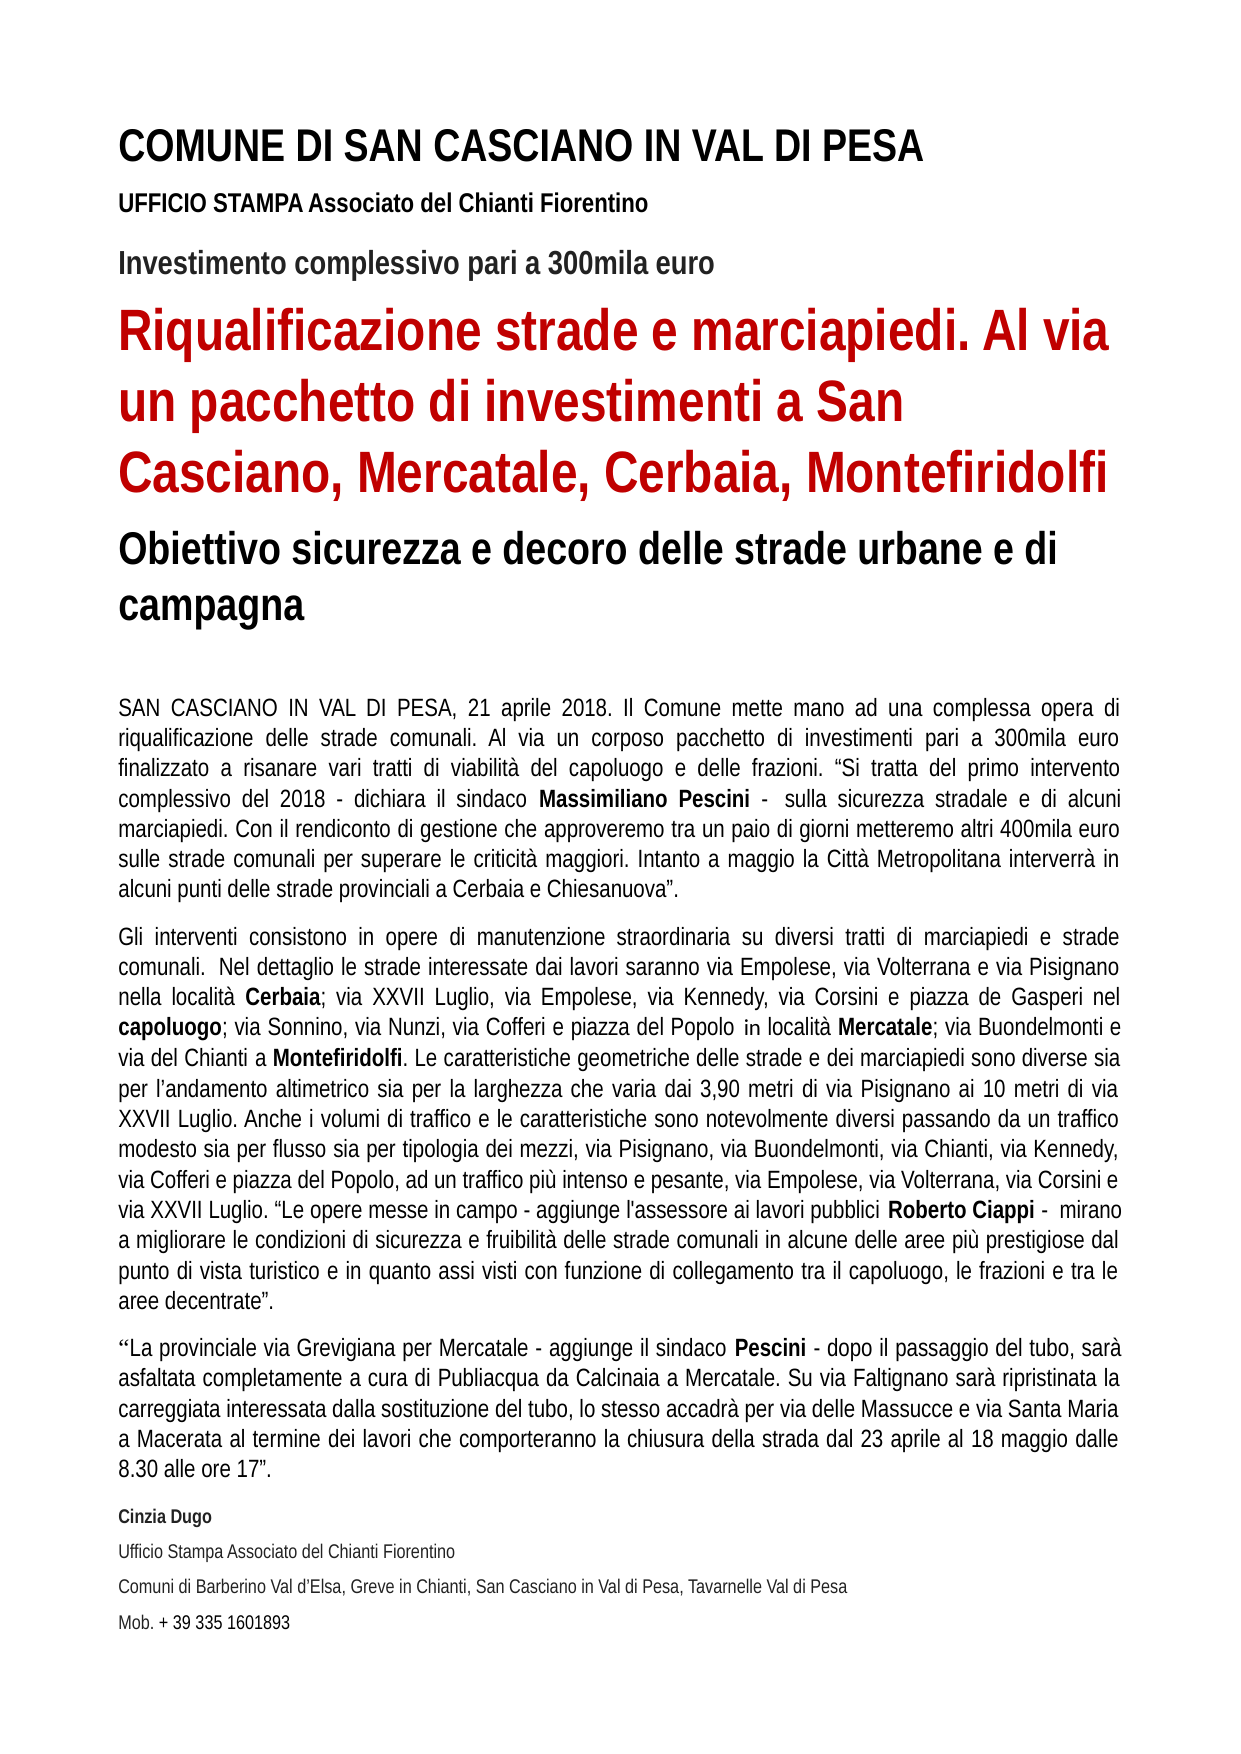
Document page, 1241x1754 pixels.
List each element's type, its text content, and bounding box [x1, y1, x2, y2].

text Gli interventi consistono in opere di manutenzione straordinaria su diversi tratti di marciapiedi e strade comunali. Nel dettaglio le strade interessate dai lavori saranno via Empolese, via Volterrana e via Pisignano nella località Cerbaia; via XXVII Luglio, via Empolese, via Kennedy, via Corsini e piazza de Gasperi nel capoluogo; via Sonnino, via Nunzi, via Cofferi e piazza del Popolo in località Mercatale; via Buondelmonti e via del Chianti a Montefiridolfi. Le caratteristiche geometriche delle strade e dei marciapiedi sono diverse sia per l’andamento altimetrico sia per la larghezza che varia dai 3,90 metri di via Pisignano ai 10 metri di via XXVII Luglio. Anche i volumi di traffico e le caratteristiche sono notevolmente diversi passando da un traffico modesto sia per flusso sia per tipologia dei mezzi, via Pisignano, via Buondelmonti, via Chianti, via Kennedy, via Cofferi e piazza del Popolo, ad un traffico più intenso e pesante, via Empolese, via Volterrana, via Corsini e via XXVII Luglio. “Le opere messe in campo - aggiunge l'assessore ai lavori pubblici Roberto Ciappi - mirano a migliorare le condizioni di sicurezza e fruibilità delle strade comunali in alcune delle aree più prestigiose dal punto di vista turistico e in quanto assi visti con funzione di collegamento tra il capoluogo, le frazioni e tra le aree decentrate”. [118, 921, 1122, 1314]
text UFFICIO STAMPA Associato del Chianti Fiorentino [118, 187, 1122, 218]
text Cinzia Dugo [118, 1501, 1122, 1528]
text Comuni di Barberino Val d’Elsa, Greve in Chianti, San Casciano in Val di Pesa, Tavarnelle Val di Pesa [118, 1575, 1122, 1598]
text Ufficio Stampa Associato del Chianti Fiorentino [118, 1540, 1122, 1563]
text SAN CASCIANO IN VAL DI PESA, 21 aprile 2018. Il Comune mette mano ad una complessa opera di riqualificazione delle strade comunali. Al via un corposo pacchetto di investimenti pari a 300mila euro finalizzato a risanare vari tratti di viabilità del capoluogo e delle frazioni. “Si tratta del primo intervento complessivo del 2018 - dichiara il sindaco Massimiliano Pescini - sulla sicurezza stradale e di alcuni marciapiedi. Con il rendiconto di gestione che approveremo tra un paio di giorni metteremo altri 400mila euro sulle strade comunali per superare le criticità maggiori. Intanto a maggio la Città Metropolitana interverrà in alcuni punti delle strade provinciali a Cerbaia e Chiesanuova”. [118, 693, 1122, 903]
text Riqualificazione strade e marciapiedi. Al via un pacchetto di investimenti a San Casciano, Mercatale, Cerbaia, Montefiridolfi [118, 296, 1122, 505]
text Mob. + 39 335 1601893 [118, 1611, 1122, 1633]
text Investimento complessivo pari a 300mila euro [118, 243, 1122, 281]
text Obiettivo sicurezza e decoro delle strade urbane e di campagna [118, 522, 1122, 630]
text “La provinciale via Grevigiana per Mercatale - aggiunge il sindaco Pescini - dopo il passaggio del tubo, sarà asfaltata completamente a cura di Publiacqua da Calcinaia a Mercatale. Su via Faltignano sarà ripristinata la carreggiata interessata dalla sostituzione del tubo, lo stesso accadrà per via delle Massucce e via Santa Maria a Macerata al termine dei lavori che comporteranno la chiusura della strada dal 23 aprile al 18 maggio dalle 8.30 alle ore 17”. [118, 1333, 1122, 1483]
text COMUNE DI SAN CASCIANO IN VAL DI PESA [118, 118, 1122, 171]
